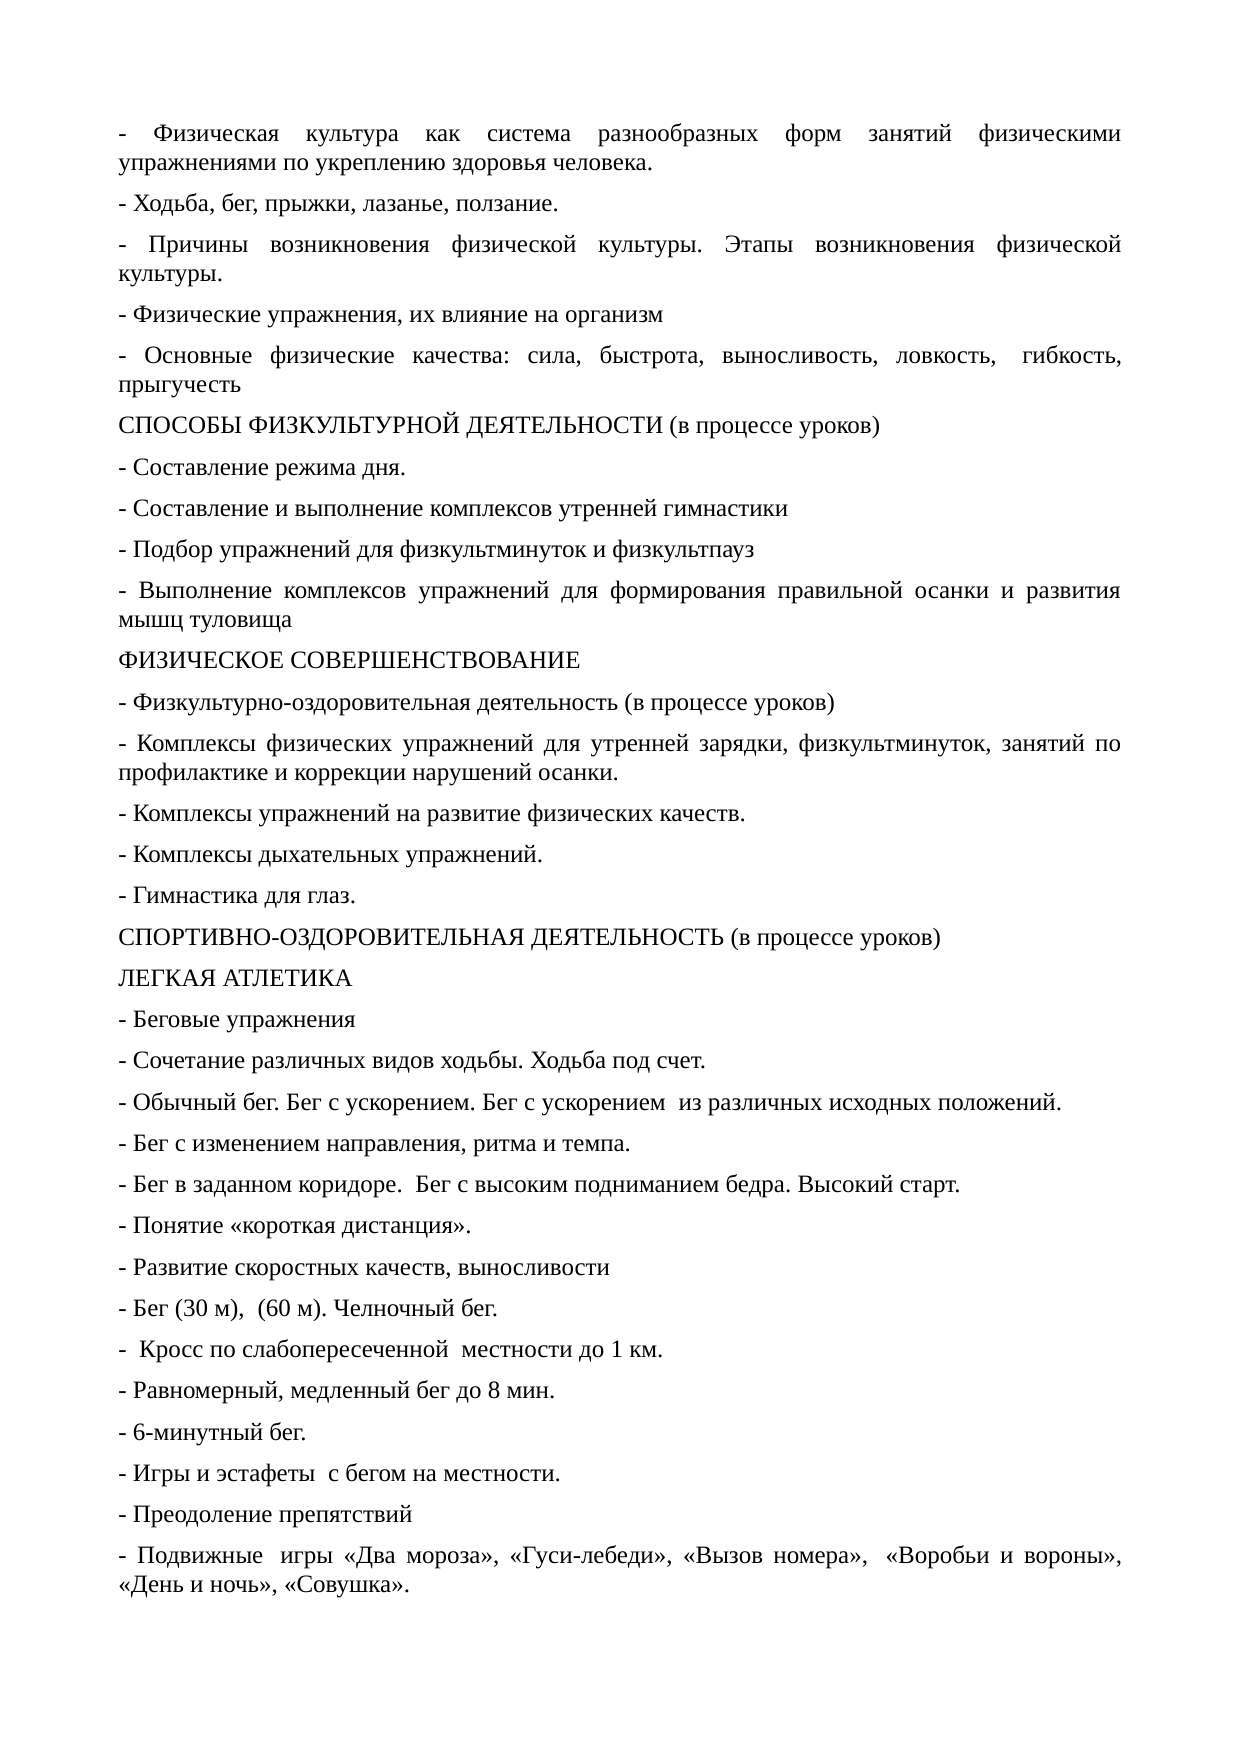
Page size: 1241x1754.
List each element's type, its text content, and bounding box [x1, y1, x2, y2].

text - Комплексы дыхательных упражнений. [118, 839, 1122, 868]
text - Подвижные игры «Два мороза», «Гуси-лебеди», «Вызов номера», «Воробьи и вороны», «День и ночь», «Совушка». [118, 1541, 1122, 1598]
text - Понятие «короткая дистанция». [118, 1211, 1122, 1239]
text - Составление режима дня. [118, 452, 1122, 481]
text - Бег (30 м), (60 м). Челночный бег. [118, 1293, 1122, 1322]
text - Бег с изменением направления, ритма и темпа. [118, 1128, 1122, 1157]
text - Составление и выполнение комплексов утренней гимнастики [118, 493, 1122, 522]
text - Обычный бег. Бег с ускорением. Бег с ускорением из различных исходных положений. [118, 1087, 1122, 1116]
text - 6-минутный бег. [118, 1417, 1122, 1446]
text - Физическая культура как система разнообразных форм занятий физическими упражнениями по укреплению здоровья человека. [118, 118, 1122, 176]
text ЛЕГКАЯ АТЛЕТИКА [118, 963, 1122, 992]
text СПОСОБЫ ФИЗКУЛЬТУРНОЙ ДЕЯТЕЛЬНОСТИ (в процессе уроков) [118, 411, 1122, 439]
text - Комплексы физических упражнений для утренней зарядки, физкультминуток, занятий по профилактике и коррекции нарушений осанки. [118, 728, 1122, 786]
text - Бег в заданном коридоре. Бег с высоким подниманием бедра. Высокий старт. [118, 1169, 1122, 1198]
text - Игры и эстафеты с бегом на местности. [118, 1458, 1122, 1487]
text - Выполнение комплексов упражнений для формирования правильной осанки и развития мышц туловища [118, 576, 1122, 633]
text - Сочетание различных видов ходьбы. Ходьба под счет. [118, 1046, 1122, 1074]
text - Основные физические качества: сила, быстрота, выносливость, ловкость, гибкость, прыгучесть [118, 341, 1122, 398]
text - Кросс по слабопересеченной местности до 1 км. [118, 1334, 1122, 1363]
text - Подбор упражнений для физкультминуток и физкультпауз [118, 534, 1122, 563]
text - Ходьба, бег, прыжки, лазанье, ползание. [118, 188, 1122, 217]
text - Равномерный, медленный бег до 8 мин. [118, 1376, 1122, 1404]
text - Комплексы упражнений на развитие физических качеств. [118, 798, 1122, 827]
text - Физические упражнения, их влияние на организм [118, 299, 1122, 328]
text - Преодоление препятствий [118, 1499, 1122, 1528]
text - Развитие скоростных качеств, выносливости [118, 1252, 1122, 1281]
text - Причины возникновения физической культуры. Этапы возникновения физической культуры. [118, 229, 1122, 287]
text - Физкультурно-оздоровительная деятельность (в процессе уроков) [118, 687, 1122, 716]
text - Гимнастика для глаз. [118, 881, 1122, 909]
text ФИЗИЧЕСКОЕ СОВЕРШЕНСТВОВАНИЕ [118, 646, 1122, 674]
text СПОРТИВНО-ОЗДОРОВИТЕЛЬНАЯ ДЕЯТЕЛЬНОСТЬ (в процессе уроков) [118, 922, 1122, 951]
text - Беговые упражнения [118, 1004, 1122, 1033]
